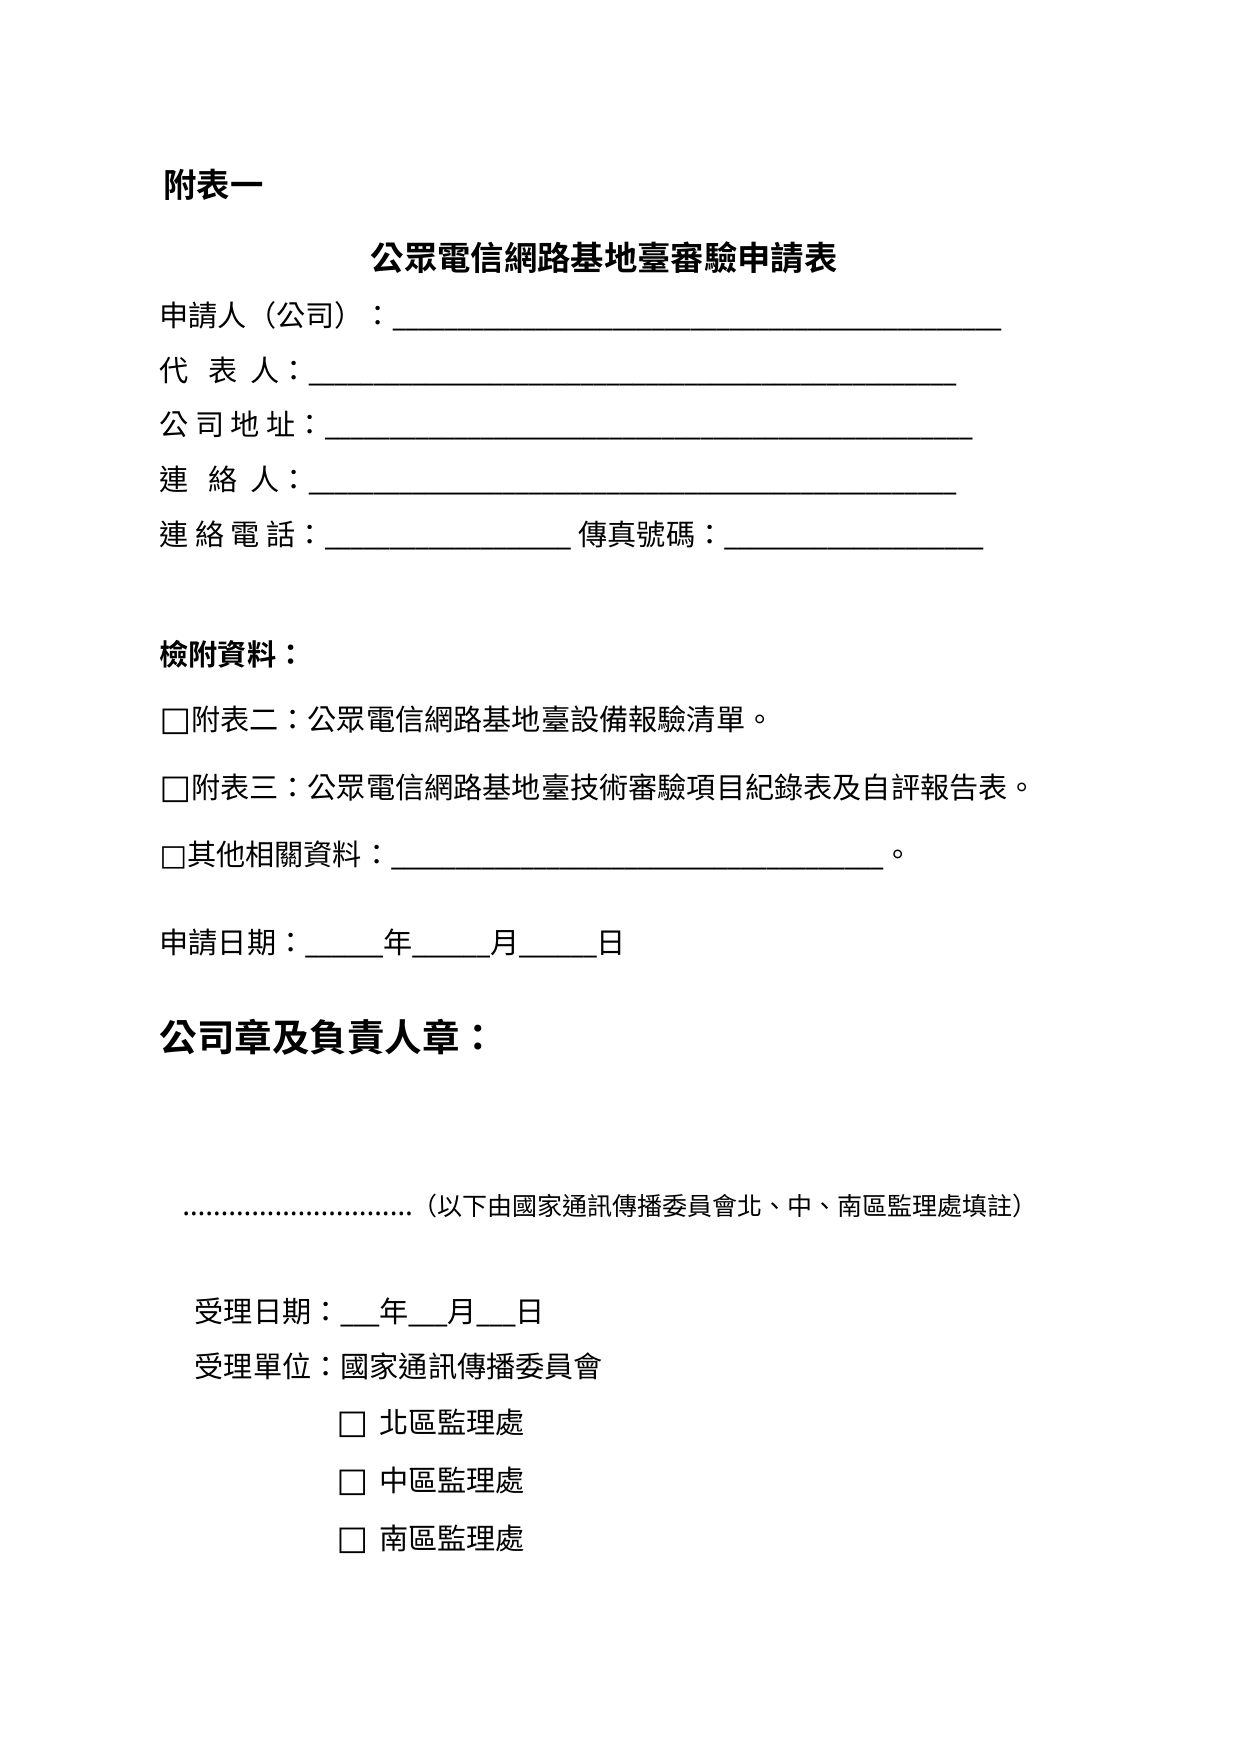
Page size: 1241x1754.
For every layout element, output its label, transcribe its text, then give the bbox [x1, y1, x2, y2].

text 附表一 [163, 159, 1100, 207]
text 連 絡 人：__________________________________________________ [159, 457, 1088, 499]
text □其他相關資料：______________________________________。 [159, 831, 1023, 873]
text □附表三：公眾電信網路基地臺技術審驗項目紀錄表及自評報告表。 [159, 763, 1089, 808]
list 中區監理處 [336, 1456, 1088, 1501]
text 受理單位：國家通訊傳播委員會 [194, 1343, 1088, 1386]
text …………………………（以下由國家通訊傳播委員會北、中、南區監理處填註） [182, 1184, 1088, 1224]
text 公眾電信網路基地臺審驗申請表 [120, 231, 1088, 280]
text □附表二：公眾電信網路基地臺設備報驗清單。 [159, 695, 1023, 740]
text 申請人（公司）：_______________________________________________ [159, 292, 1088, 334]
list 南區監理處 [336, 1514, 1088, 1559]
text 檢附資料： [159, 631, 1088, 674]
text 連 絡 電 話：___________________ 傳真號碼：____________________ [159, 512, 1088, 554]
text 代 表 人：__________________________________________________ [159, 347, 1088, 389]
text 公司章及負責人章： [159, 1008, 1088, 1062]
list 北區監理處 [336, 1398, 1088, 1443]
text 受理日期：___年___月___日 [194, 1288, 1088, 1331]
text 申請日期：______年______月______日 [159, 919, 1088, 962]
text 公 司 地 址：__________________________________________________ [159, 402, 1088, 444]
